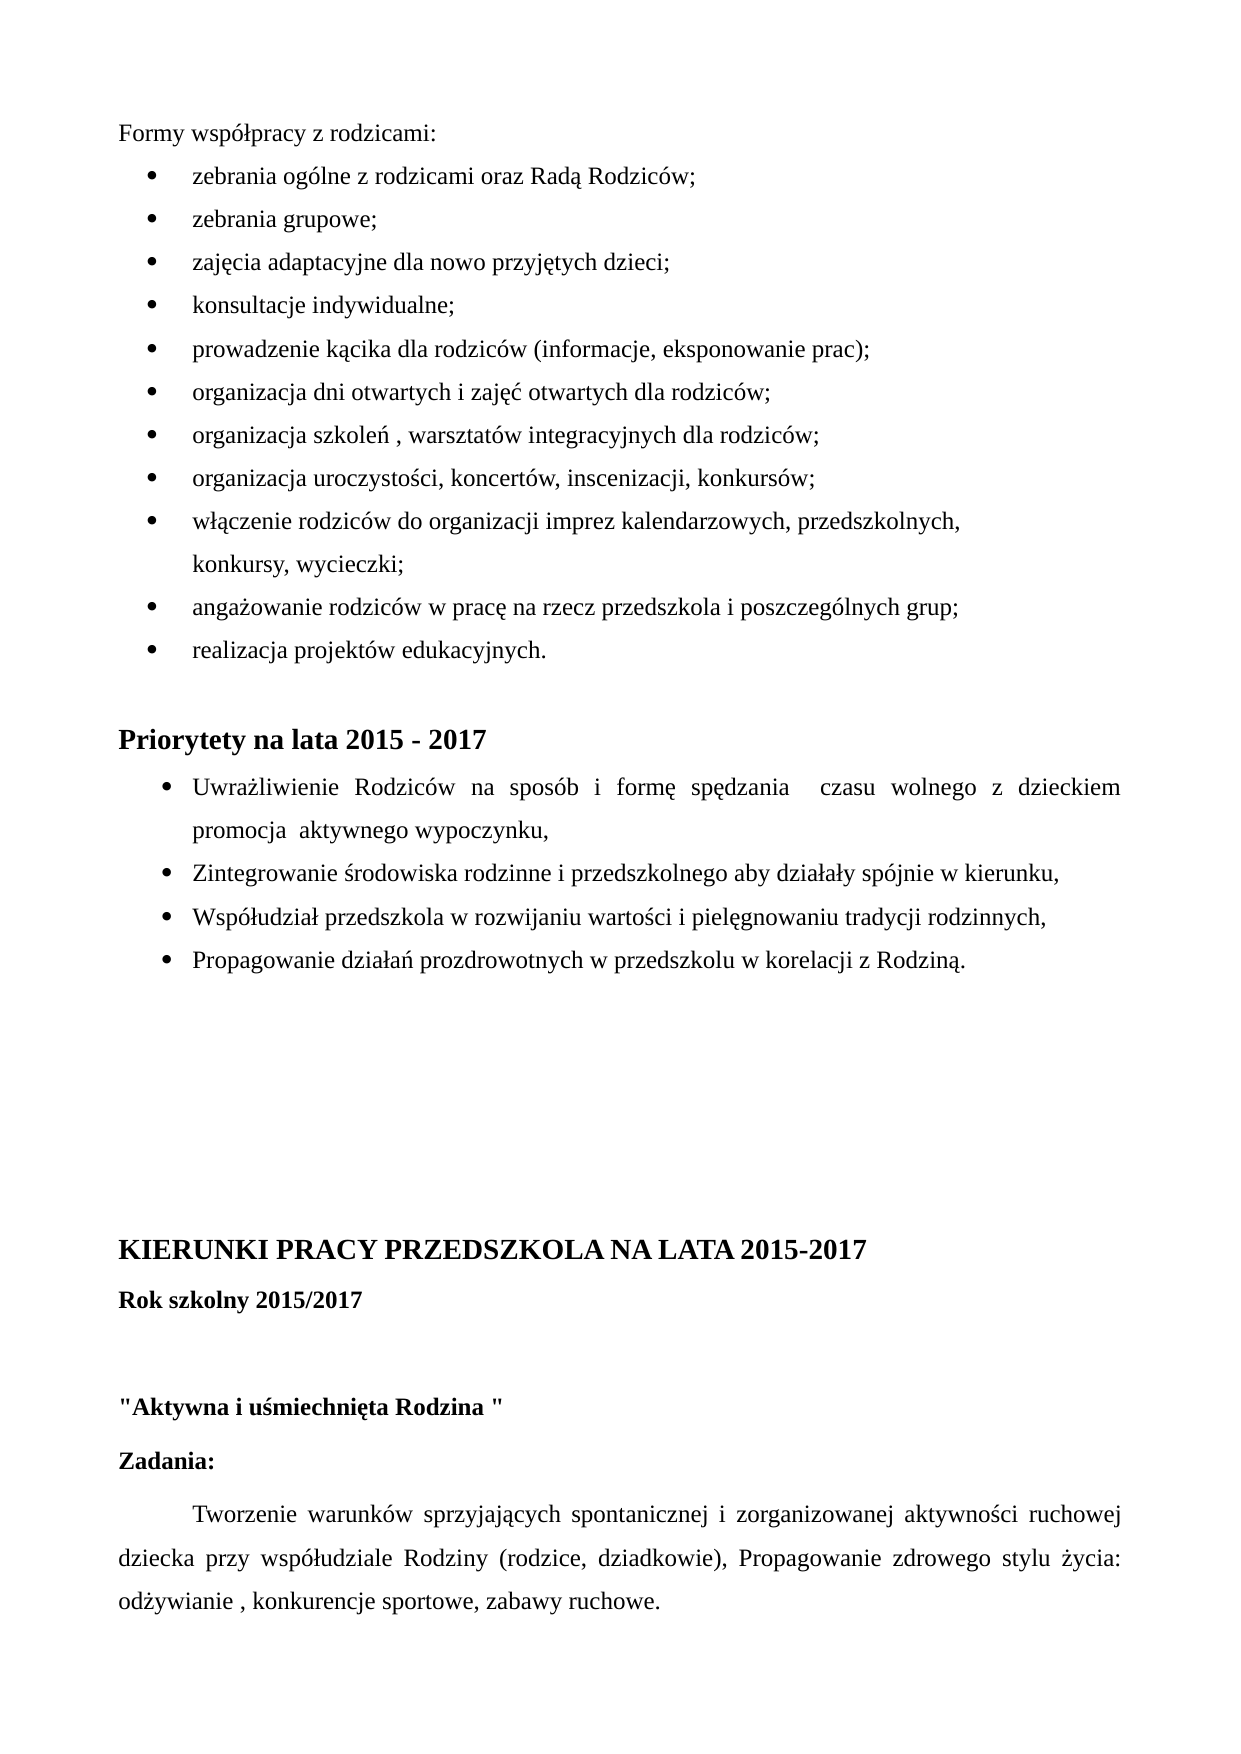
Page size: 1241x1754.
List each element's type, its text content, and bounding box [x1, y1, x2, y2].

list konsultacje indywidualne; [148, 291, 1122, 319]
text KIERUNKI PRACY PRZEDSZKOLA NA LATA 2015-2017 [118, 1232, 1122, 1266]
text Formy współpracy z rodzicami: [118, 118, 1122, 147]
text Rok szkolny 2015/2017 [118, 1285, 1122, 1314]
list Zintegrowanie środowiska rodzinne i przedszkolnego aby działały spójnie w kierunku, [133, 858, 1122, 887]
text "Aktywna i uśmiechnięta Rodzina " [118, 1392, 1122, 1421]
list organizacja szkoleń , warsztatów integracyjnych dla rodziców; [148, 420, 1122, 449]
text Tworzenie warunków sprzyjających spontanicznej i zorganizowanej aktywności ruchowej dziecka przy współudziale Rodziny (rodzice, dziadkowie), Propagowanie zdrowego stylu życia: odżywianie , konkurencje sportowe, zabawy ruchowe. [118, 1499, 1122, 1614]
list włączenie rodziców do organizacji imprez kalendarzowych, przedszkolnych, konkursy, wycieczki; [148, 506, 1122, 578]
list Współudział przedszkola w rozwijaniu wartości i pielęgnowaniu tradycji rodzinnych, [133, 902, 1122, 930]
text Zadania: [118, 1446, 1122, 1475]
list zajęcia adaptacyjne dla nowo przyjętych dzieci; [148, 247, 1122, 276]
list Propagowanie działań prozdrowotnych w przedszkolu w korelacji z Rodziną. [133, 945, 1122, 973]
text Priorytety na lata 2015 - 2017 [118, 722, 1122, 755]
list Uwrażliwienie Rodziców na sposób i formę spędzania czasu wolnego z dzieckiem promocja aktywnego wypoczynku, [162, 772, 1122, 844]
list zebrania ogólne z rodzicami oraz Radą Rodziców; [148, 161, 1122, 190]
list zebrania grupowe; [148, 204, 1122, 233]
list organizacja dni otwartych i zajęć otwartych dla rodziców; [148, 377, 1122, 406]
list realizacja projektów edukacyjnych. [148, 636, 1122, 707]
list organizacja uroczystości, koncertów, inscenizacji, konkursów; [148, 463, 1122, 492]
list prowadzenie kącika dla rodziców (informacje, eksponowanie prac); [148, 334, 1122, 362]
list angażowanie rodziców w pracę na rzecz przedszkola i poszczególnych grup; [148, 592, 1122, 621]
